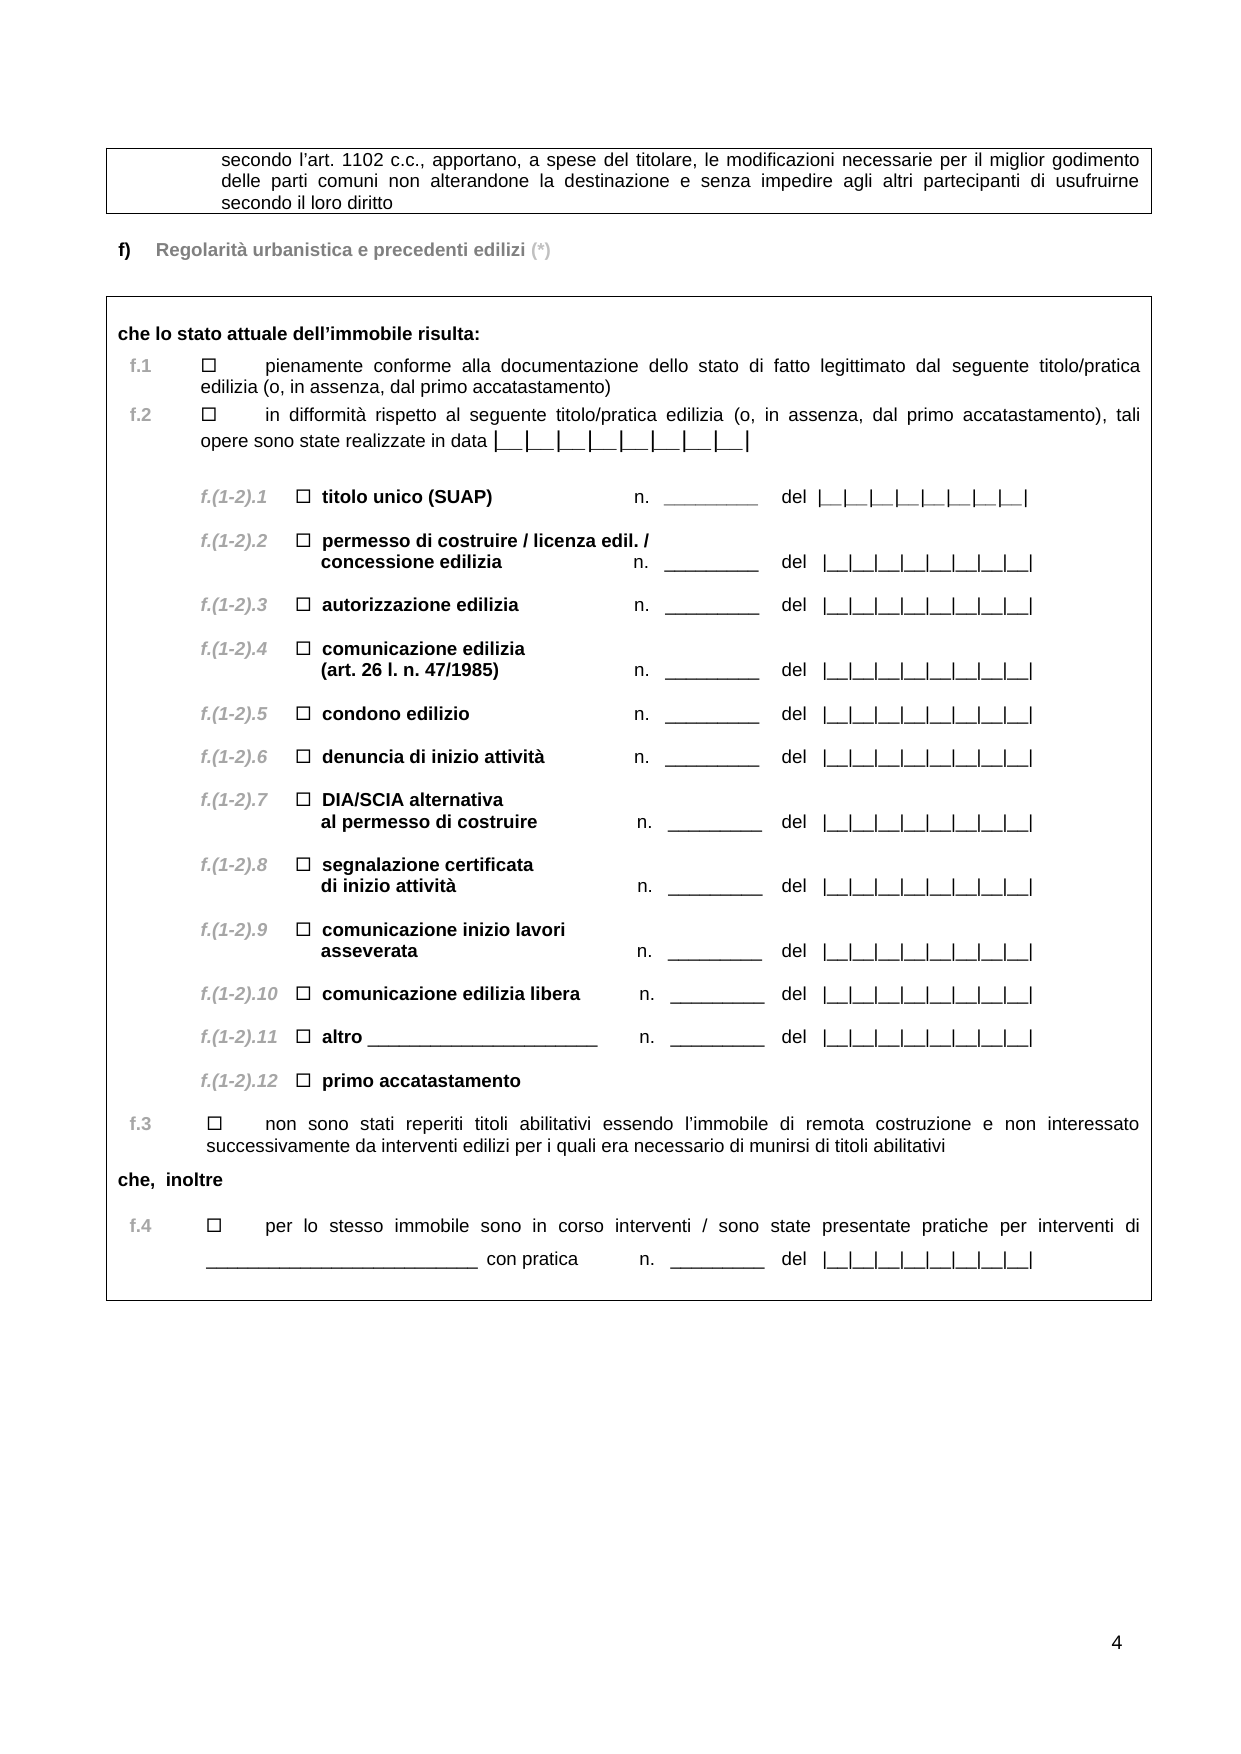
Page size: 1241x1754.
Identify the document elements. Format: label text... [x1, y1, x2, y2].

table_header secondo l’art. 1102 c.c., apportano, a spese del titolare, le modificazioni necessarie per il miglior godimento delle parti comuni non alterandone la destinazione e senza impedire agli altri partecipanti di usufruirne secondo il loro diritto [107, 149, 1151, 213]
table_header che lo stato attuale dell’immobile risulta:  pienamente conforme alla documentazione dello stato di fatto legittimato dal seguente titolo/pratica edilizia (o, in assenza, dal primo accatastamento)  in difformità rispetto al seguente titolo/pratica edilizia (o, in assenza, dal primo accatastamento), tali opere sono state realizzate in data |__|__|__|__|__|__|__|__|  titolo unico (SUAP) n. _________ del |__|__|__|__|__|__|__|__|  permesso di costruire / licenza edil. / concessione edilizia n. _________ del |__|__|__|__|__|__|__|__|  autorizzazione edilizia n. _________ del |__|__|__|__|__|__|__|__|  comunicazione edilizia (art. 26 l. n. 47/1985) n. _________ del |__|__|__|__|__|__|__|__|  condono edilizio n. _________ del |__|__|__|__|__|__|__|__|  denuncia di inizio attività n. _________ del |__|__|__|__|__|__|__|__|  DIA/SCIA alternativa al permesso di costruire n. _________ del |__|__|__|__|__|__|__|__|  segnalazione certificata di inizio attività n. _________ del |__|__|__|__|__|__|__|__|  comunicazione inizio lavori asseverata n. _________ del |__|__|__|__|__|__|__|__|  comunicazione edilizia libera n. _________ del |__|__|__|__|__|__|__|__|  altro ______________________ n. _________ del |__|__|__|__|__|__|__|__|  primo accatastamento  non sono stati reperiti titoli abilitativi essendo l’immobile di remota costruzione e non interessato successivamente da interventi edilizi per i quali era necessario di munirsi di titoli abilitativi che, inoltre  per lo stesso immobile sono in corso interventi / sono state presentate pratiche per interventi di __________________________ con pratica n. _________ del |__|__|__|__|__|__|__|__| [107, 297, 1151, 1300]
list Regolarità urbanistica e precedenti edilizi (*) [118, 238, 1122, 260]
